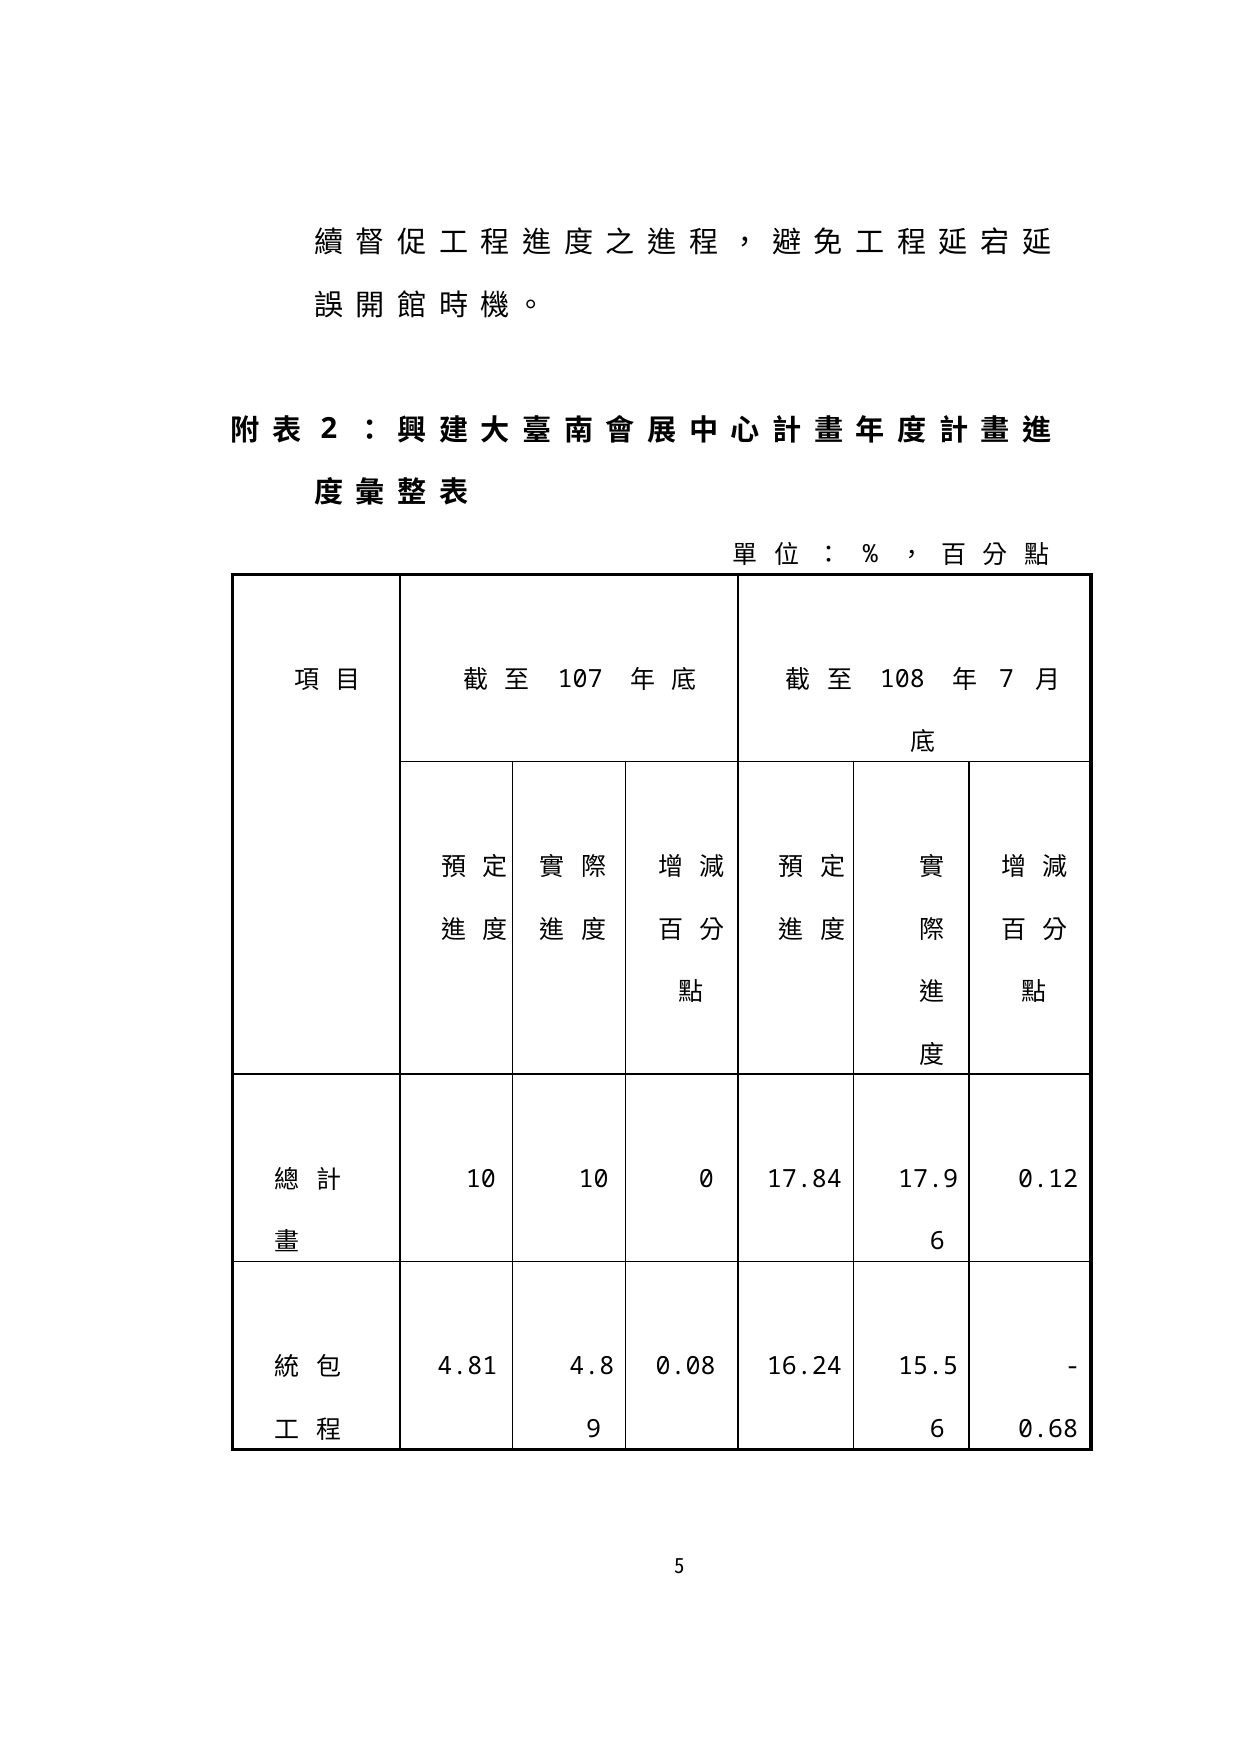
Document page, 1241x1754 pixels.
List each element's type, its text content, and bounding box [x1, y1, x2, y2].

table_cell 4.81 [401, 1262, 512, 1448]
table_cell 10 [401, 1075, 512, 1261]
table_cell 0.08 [626, 1262, 737, 1448]
table_cell 總計畫 [234, 1075, 399, 1261]
text 附表2：興建大臺南會展中心計畫年度計畫進度彙整表 [222, 386, 1058, 511]
table_cell 15.56 [854, 1262, 968, 1448]
table_header 截至108年7月底 [739, 576, 1089, 761]
table_cell 預定進度 [401, 762, 512, 1073]
table_cell 10 [513, 1075, 625, 1261]
table_cell 16.24 [739, 1262, 853, 1448]
table_header 項目 [234, 576, 399, 1073]
table_cell 增減百分點 [970, 762, 1089, 1073]
text 興建國家會展中心(桃園、臺中、臺南)綱要計畫，計有興建大臺南會展中心、興建桃園會展中心及興建臺中水湳國際會展中心西側展館等三分案，興建大臺南會展中心已取得建照刻正施工；興建桃園會展中心計畫綜合規劃報告行政院業於108年5月16日核定；興建臺中水湳國際會展中心西側展館案，國際貿易局依行政院之審查意見與臺中市政府就土地提供方式與營運權利金分配等事宜進行協調，截至108年9月底僅取得土地採「設定地上權」方式取得土地達成共識，權利金分收比率部分仍待協調，導致興建國家會展中心(桃園、臺中、臺南)計畫完工時程延至116年。又興建大臺南會展中心截至108年7月底統包工程實際進度較預定進度落後0.68個百分點(詳附表2)，允宜持續督促工程進度之進程，避免工程延宕延誤開館時機。 [271, 198, 1058, 323]
table_cell 0 [626, 1075, 737, 1261]
table_cell 17.84 [739, 1075, 853, 1261]
table_cell 0.12 [970, 1075, 1089, 1261]
table_header 截至107年底 [401, 576, 737, 761]
table_cell 統包工程 [234, 1262, 399, 1448]
table_cell -0.68 [970, 1262, 1089, 1448]
table_cell 實際進度 [854, 762, 968, 1073]
table_cell 增減百分點 [626, 762, 737, 1073]
table_cell 預定進度 [739, 762, 853, 1073]
table_cell 實際進度 [513, 762, 625, 1073]
text 單位：%，百分點 [242, 511, 1058, 573]
table_cell 4.89 [513, 1262, 625, 1448]
table_cell 17.96 [854, 1075, 968, 1261]
